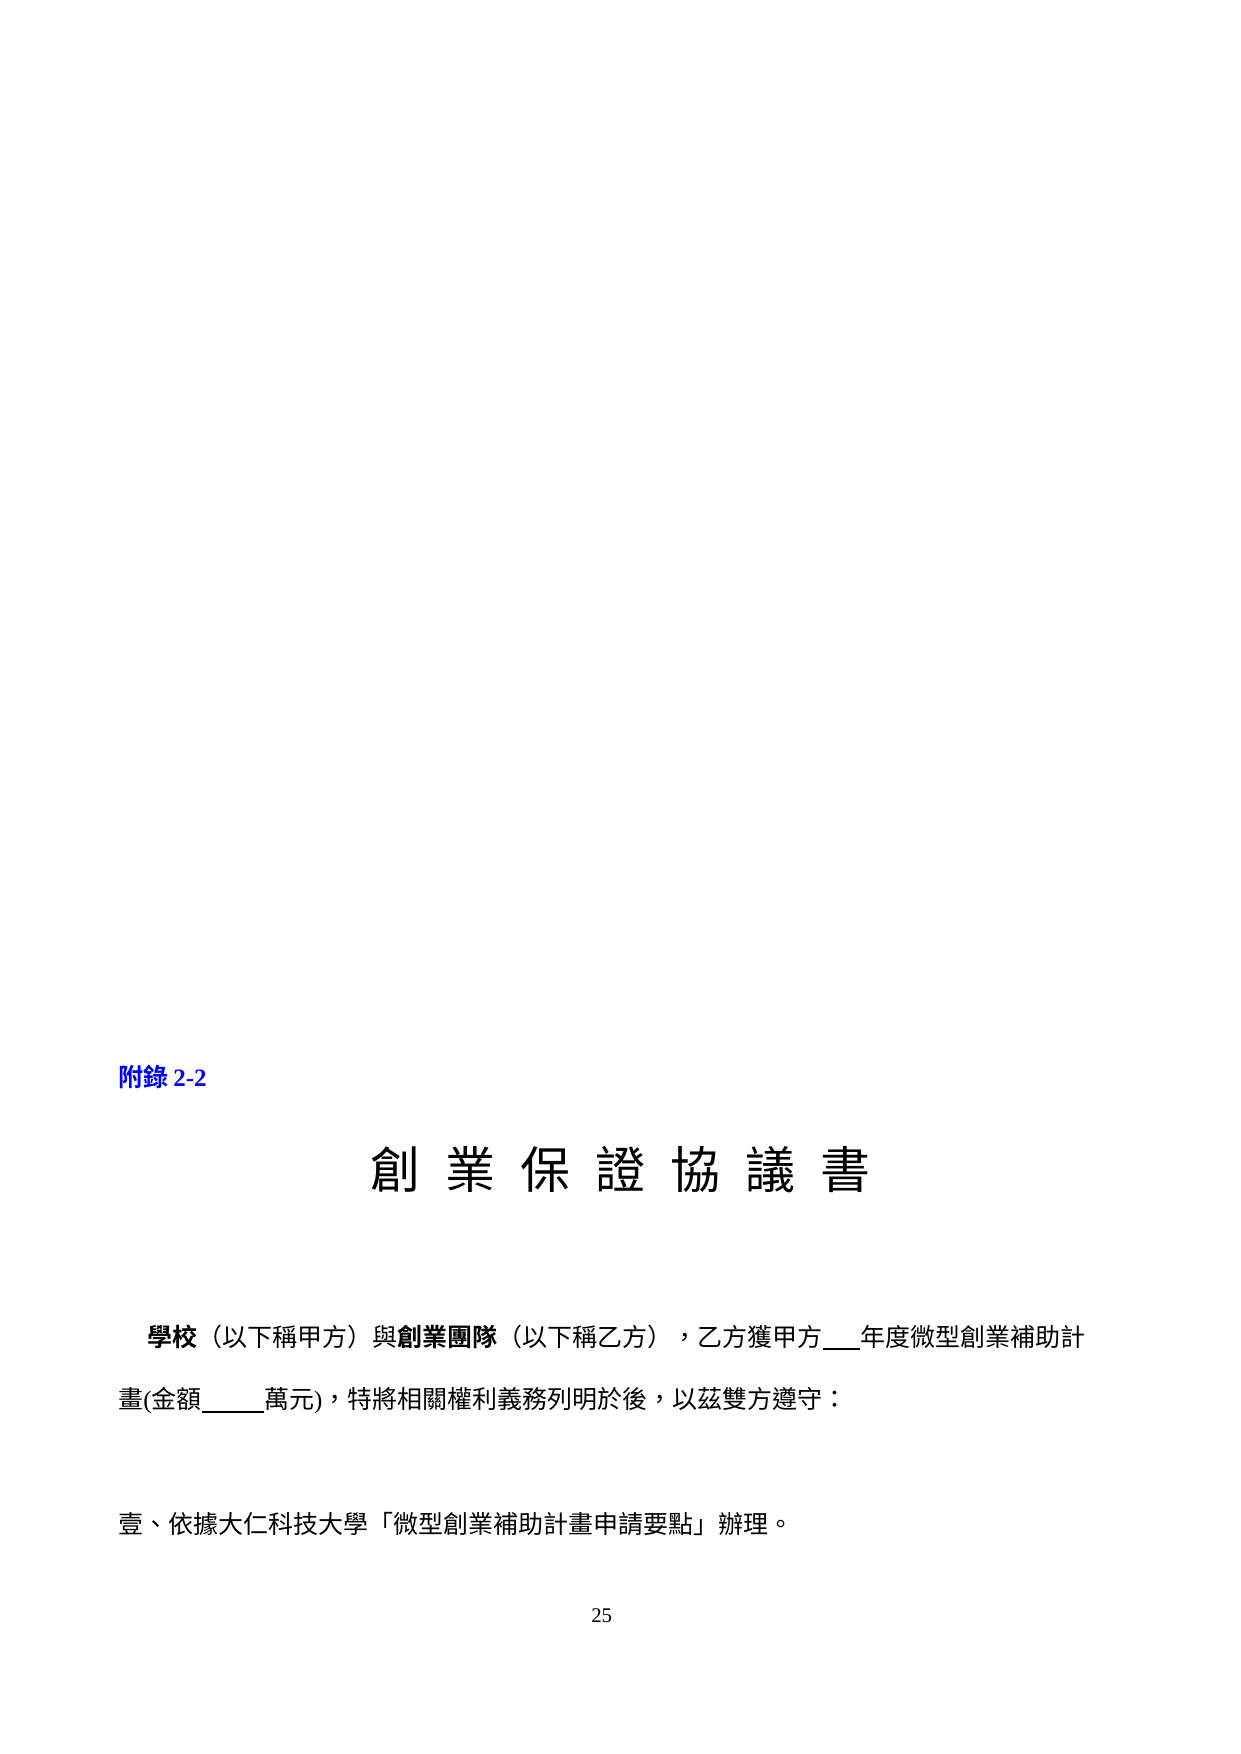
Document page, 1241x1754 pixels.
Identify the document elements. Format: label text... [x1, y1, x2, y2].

text 壹、依據大仁科技大學「微型創業補助計畫申請要點」辦理。 [118, 1481, 1109, 1544]
text 附錄2-2 [118, 1057, 1122, 1094]
text 創 業 保 證 協 議 書 [118, 1094, 1122, 1219]
text 學校（以下稱甲方）與創業團隊（以下稱乙方），乙方獲甲方 年度微型創業補助計畫(金額 萬元)，特將相關權利義務列明於後，以茲雙方遵守： [118, 1294, 1109, 1419]
